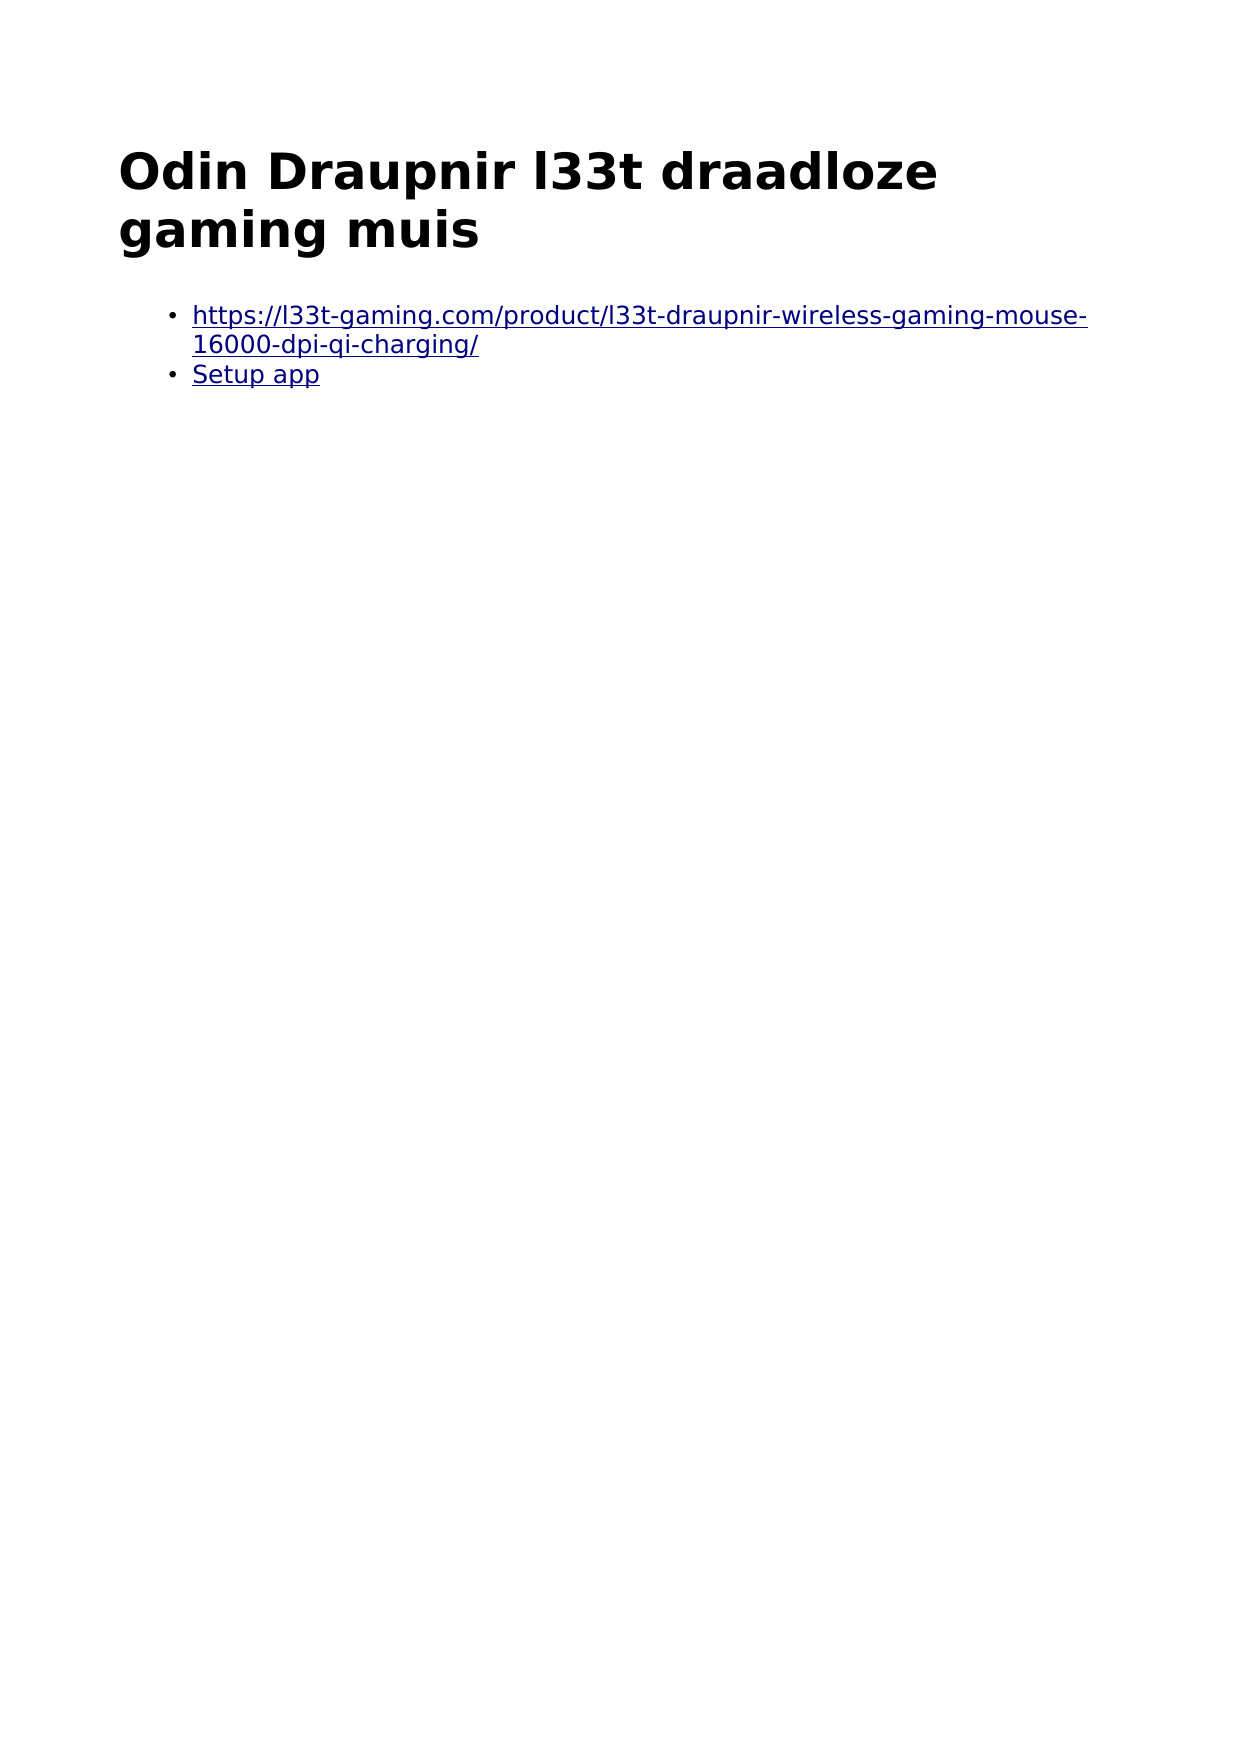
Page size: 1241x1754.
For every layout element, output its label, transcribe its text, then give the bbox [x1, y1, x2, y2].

list https://l33t-gaming.com/product/l33t-draupnir-wireless-gaming-mouse-16000-dpi-qi-charging/ [177, 302, 1122, 360]
list Setup app [177, 360, 1122, 389]
subtitle Odin Draupnir l33t draadloze gaming muis [118, 143, 1122, 259]
